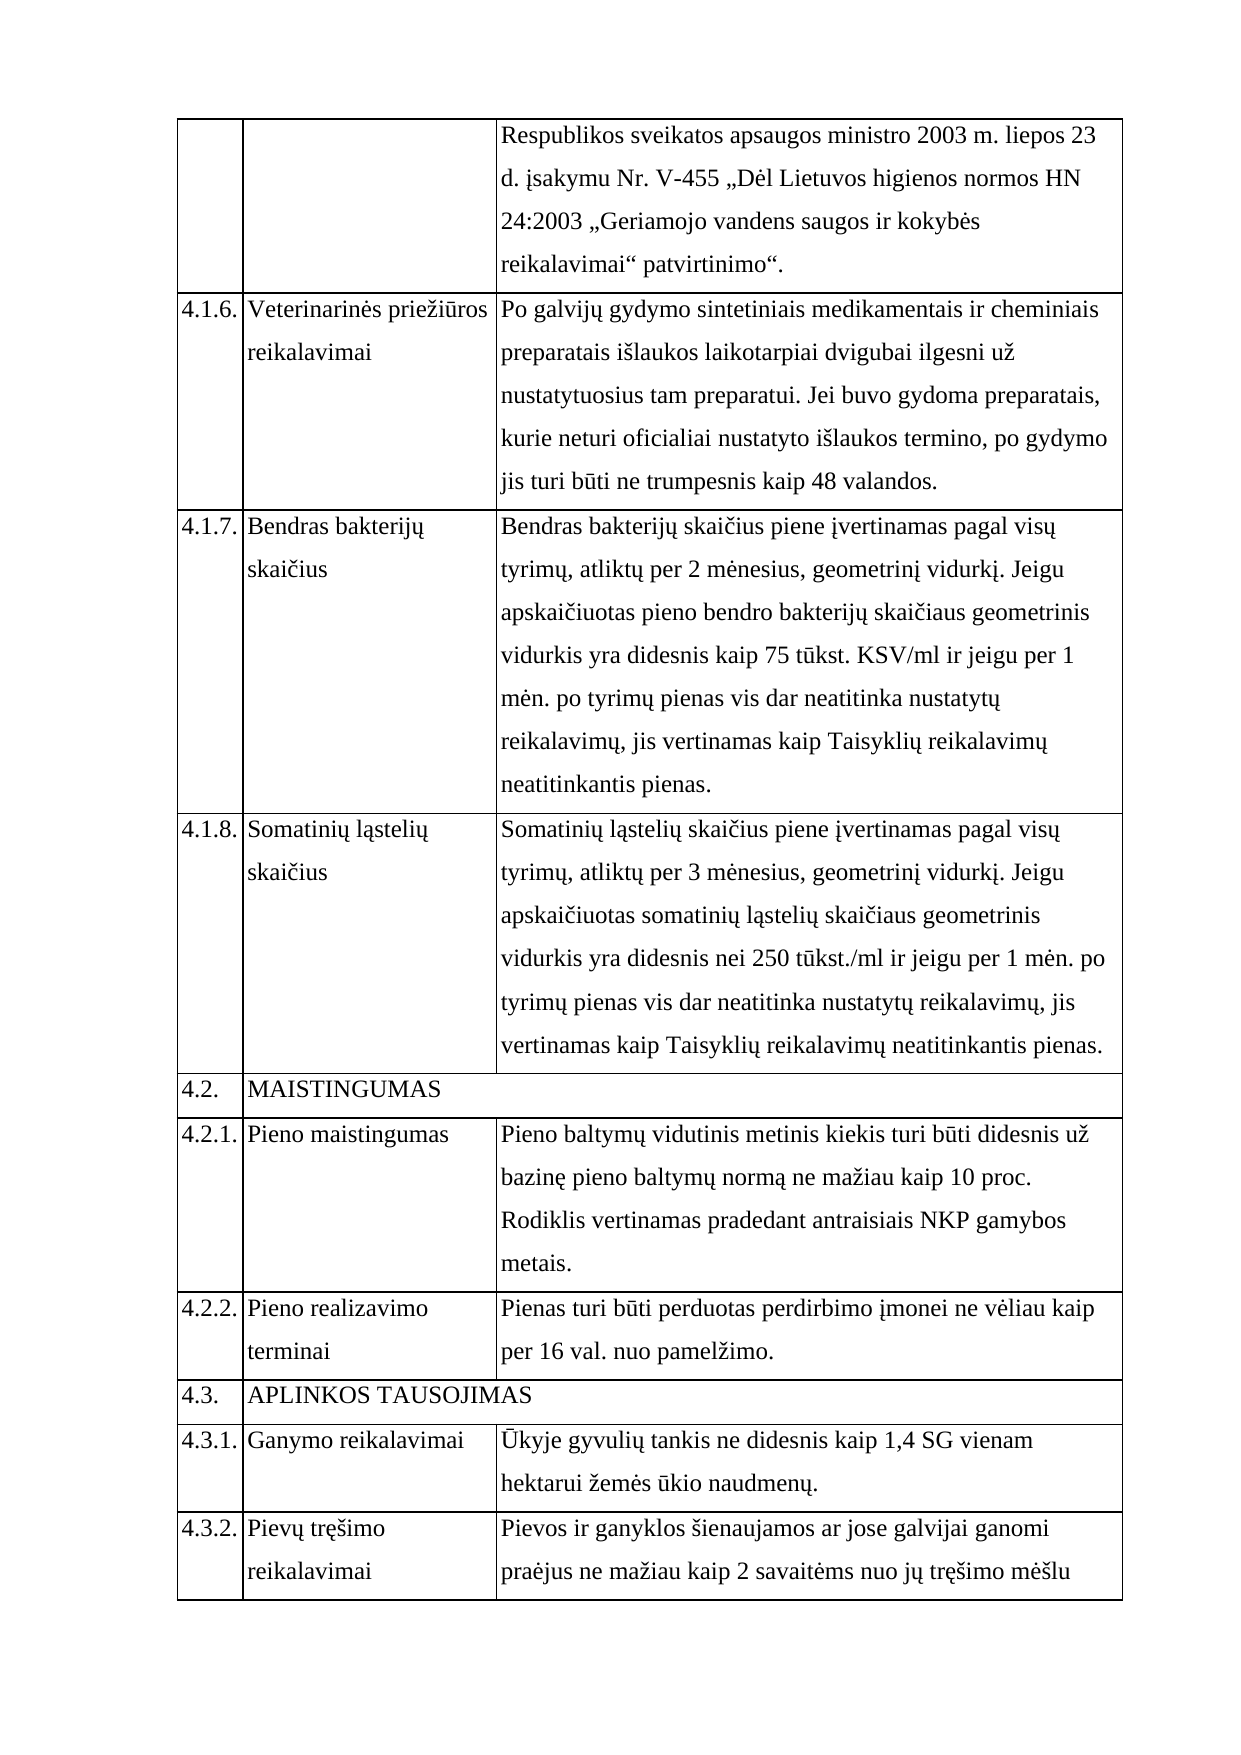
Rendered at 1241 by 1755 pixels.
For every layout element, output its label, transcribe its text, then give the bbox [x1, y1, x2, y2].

table_cell Respublikos sveikatos apsaugos ministro 2003 m. liepos 23 d. įsakymu Nr. V-455 „Dėl Lietuvos higienos normos HN 24:2003 „Geriamojo vandens saugos ir kokybės reikalavimai“ patvirtinimo“. [497, 120, 1122, 292]
table_cell Bendras bakterijų skaičius [244, 511, 496, 812]
table_cell Pieno realizavimo terminai [244, 1293, 496, 1379]
table_cell 4.3.1. [178, 1425, 242, 1511]
table_cell Po galvijų gydymo sintetiniais medikamentais ir cheminiais preparatais išlaukos laikotarpiai dvigubai ilgesni už nustatytuosius tam preparatui. Jei buvo gydoma preparatais, kurie neturi oficialiai nustatyto išlaukos termino, po gydymo jis turi būti ne trumpesnis kaip 48 valandos. [497, 294, 1122, 509]
table_cell Ūkyje gyvulių tankis ne didesnis kaip 1,4 SG vienam hektarui žemės ūkio naudmenų. [497, 1425, 1122, 1511]
table_cell Ganymo reikalavimai [244, 1425, 496, 1511]
table_cell 4.2.2. [178, 1293, 242, 1379]
table_cell Pieno baltymų vidutinis metinis kiekis turi būti didesnis už bazinę pieno baltymų normą ne mažiau kaip 10 proc. Rodiklis vertinamas pradedant antraisiais NKP gamybos metais. [497, 1119, 1122, 1291]
table_cell 4.1.8. [178, 814, 242, 1073]
table_cell MAISTINGUMAS [244, 1074, 1122, 1117]
table_cell Pieno maistingumas [244, 1119, 496, 1291]
table_cell [178, 120, 242, 292]
table_cell Pienas turi būti perduotas perdirbimo įmonei ne vėliau kaip per 16 val. nuo pamelžimo. [497, 1293, 1122, 1379]
table_cell [244, 120, 496, 292]
table_cell Somatinių ląstelių skaičius [244, 814, 496, 1073]
table_cell 4.2. [178, 1074, 242, 1117]
table_cell APLINKOS TAUSOJIMAS [244, 1381, 1122, 1423]
table_cell 4.1.7. [178, 511, 242, 812]
table_cell 4.3.2. [178, 1513, 242, 1599]
table_cell Pievos ir ganyklos šienaujamos ar jose galvijai ganomi praėjus ne mažiau kaip 2 savaitėms nuo jų tręšimo mėšlu [497, 1513, 1122, 1599]
table_cell 4.1.6. [178, 294, 242, 509]
table_cell Bendras bakterijų skaičius piene įvertinamas pagal visų tyrimų, atliktų per 2 mėnesius, geometrinį vidurkį. Jeigu apskaičiuotas pieno bendro bakterijų skaičiaus geometrinis vidurkis yra didesnis kaip 75 tūkst. KSV/ml ir jeigu per 1 mėn. po tyrimų pienas vis dar neatitinka nustatytų reikalavimų, jis vertinamas kaip Taisyklių reikalavimų neatitinkantis pienas. [497, 511, 1122, 812]
table_cell 4.2.1. [178, 1119, 242, 1291]
table_cell Veterinarinės priežiūros reikalavimai [244, 294, 496, 509]
table_cell Pievų tręšimo reikalavimai [244, 1513, 496, 1599]
table_cell Somatinių ląstelių skaičius piene įvertinamas pagal visų tyrimų, atliktų per 3 mėnesius, geometrinį vidurkį. Jeigu apskaičiuotas somatinių ląstelių skaičiaus geometrinis vidurkis yra didesnis nei 250 tūkst./ml ir jeigu per 1 mėn. po tyrimų pienas vis dar neatitinka nustatytų reikalavimų, jis vertinamas kaip Taisyklių reikalavimų neatitinkantis pienas. [497, 814, 1122, 1073]
table_cell 4.3. [178, 1381, 242, 1423]
